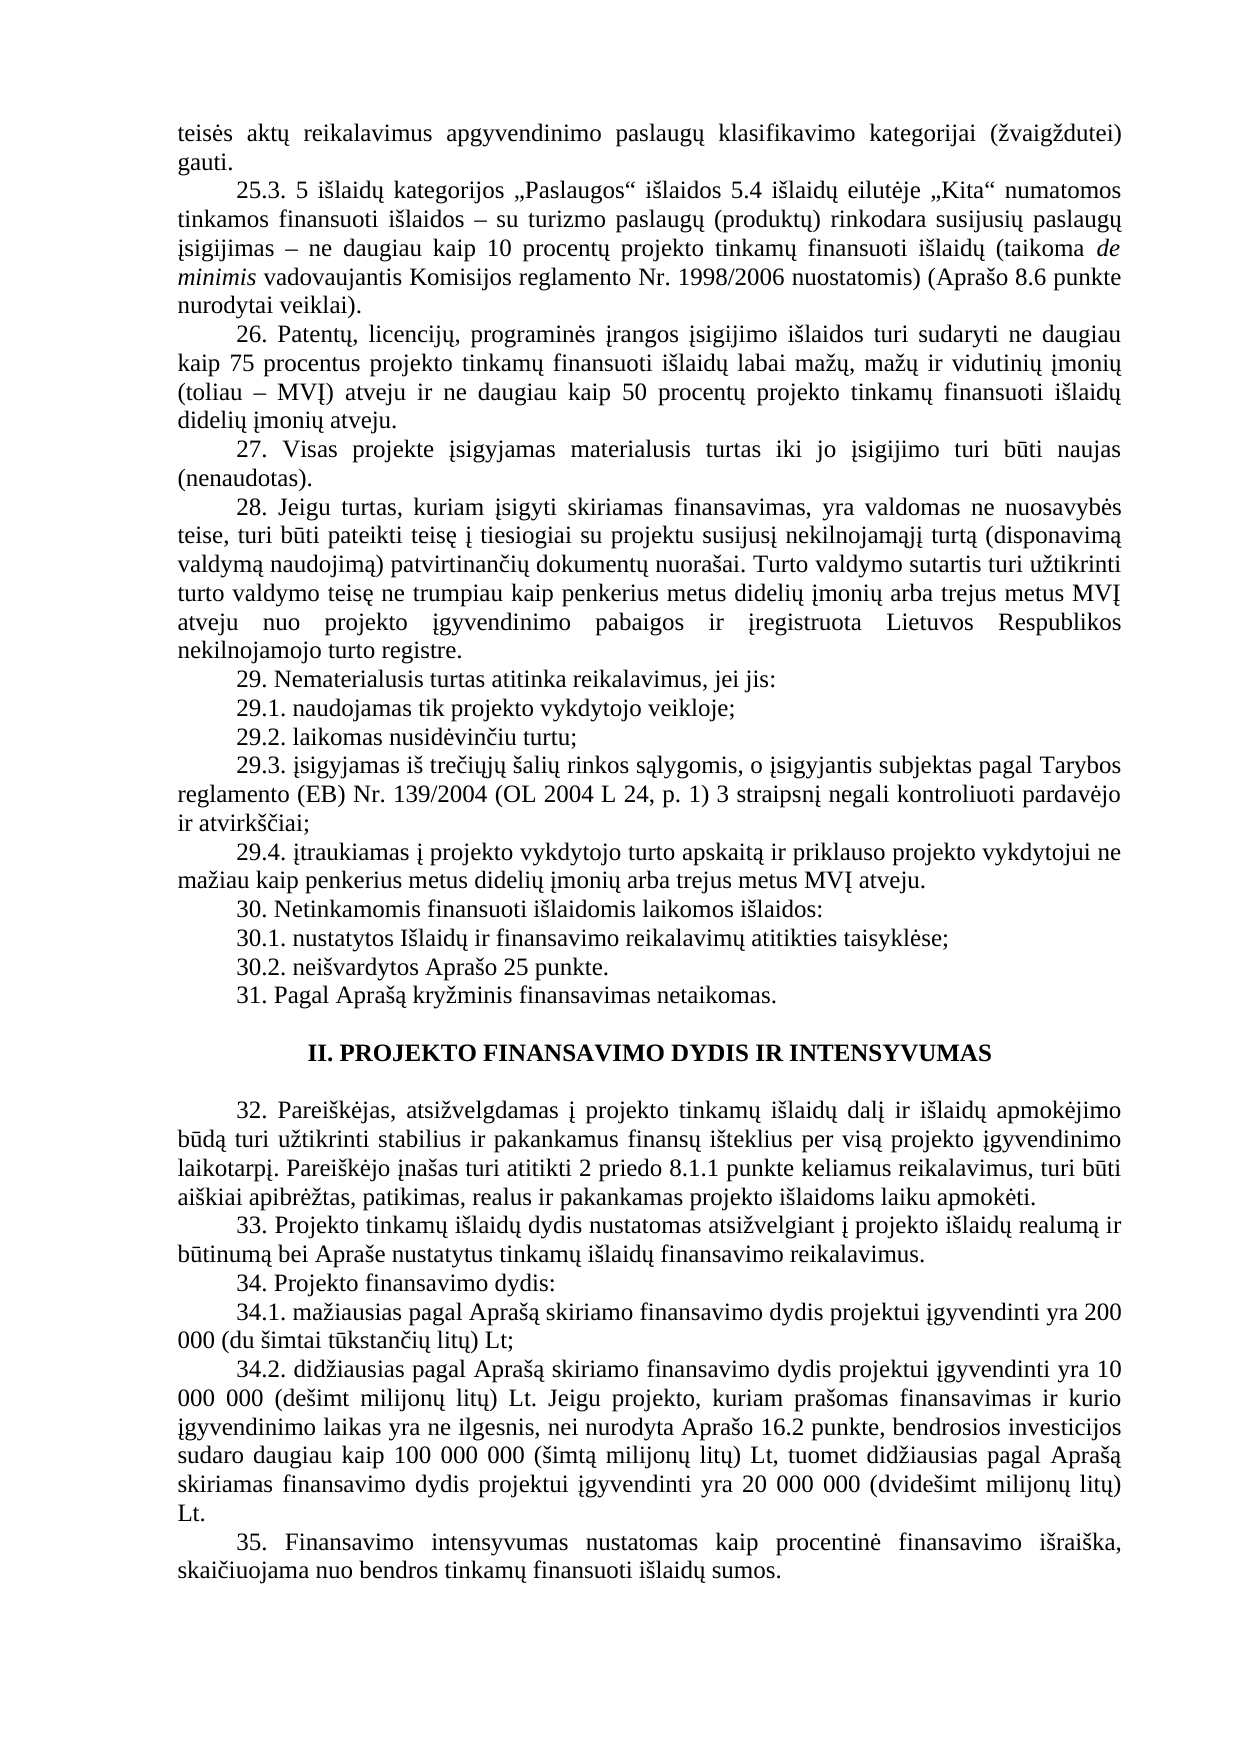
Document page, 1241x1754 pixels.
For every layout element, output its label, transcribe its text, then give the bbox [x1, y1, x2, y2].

text 30.2. neišvardytos Aprašo 25 punkte. [177, 952, 1122, 981]
text 29. Nematerialusis turtas atitinka reikalavimus, jei jis: [177, 664, 1122, 693]
text 29.2. laikomas nusidėvinčiu turtu; [177, 722, 1122, 751]
text 35. Finansavimo intensyvumas nustatomas kaip procentinė finansavimo išraiška, skaičiuojama nuo bendros tinkamų finansuoti išlaidų sumos. [177, 1527, 1122, 1584]
text 34. Projekto finansavimo dydis: [177, 1268, 1122, 1297]
text 31. Pagal Aprašą kryžminis finansavimas netaikomas. [177, 981, 1122, 1009]
text II. PROJEKTO FINANSAVIMO DYDIS IR INTENSYVUMAS [177, 1038, 1122, 1067]
text 28. Jeigu turtas, kuriam įsigyti skiriamas finansavimas, yra valdomas ne nuosavybės teise, turi būti pateikti teisę į tiesiogiai su projektu susijusį nekilnojamąjį turtą (disponavimą valdymą naudojimą) patvirtinančių dokumentų nuorašai. Turto valdymo sutartis turi užtikrinti turto valdymo teisę ne trumpiau kaip penkerius metus didelių įmonių arba trejus metus MVĮ atveju nuo projekto įgyvendinimo pabaigos ir įregistruota Lietuvos Respublikos nekilnojamojo turto registre. [177, 492, 1122, 664]
text 33. Projekto tinkamų išlaidų dydis nustatomas atsižvelgiant į projekto išlaidų realumą ir būtinumą bei Apraše nustatytus tinkamų išlaidų finansavimo reikalavimus. [177, 1211, 1122, 1268]
text 32. Pareiškėjas, atsižvelgdamas į projekto tinkamų išlaidų dalį ir išlaidų apmokėjimo būdą turi užtikrinti stabilius ir pakankamus finansų išteklius per visą projekto įgyvendinimo laikotarpį. Pareiškėjo įnašas turi atitikti 2 priedo 8.1.1 punkte keliamus reikalavimus, turi būti aiškiai apibrėžtas, patikimas, realus ir pakankamas projekto išlaidoms laiku apmokėti. [177, 1096, 1122, 1211]
text 34.2. didžiausias pagal Aprašą skiriamo finansavimo dydis projektui įgyvendinti yra 10 000 000 (dešimt milijonų litų) Lt. Jeigu projekto, kuriam prašomas finansavimas ir kurio įgyvendinimo laikas yra ne ilgesnis, nei nurodyta Aprašo 16.2 punkte, bendrosios investicijos sudaro daugiau kaip 100 000 000 (šimtą milijonų litų) Lt, tuomet didžiausias pagal Aprašą skiriamas finansavimo dydis projektui įgyvendinti yra 20 000 000 (dvidešimt milijonų litų) Lt. [177, 1354, 1122, 1527]
text teisės aktų reikalavimus apgyvendinimo paslaugų klasifikavimo kategorijai (žvaigždutei) gauti. [177, 118, 1122, 176]
text 29.1. naudojamas tik projekto vykdytojo veikloje; [177, 693, 1122, 722]
text 30.1. nustatytos Išlaidų ir finansavimo reikalavimų atitikties taisyklėse; [177, 923, 1122, 952]
text 25.3. 5 išlaidų kategorijos „Paslaugos“ išlaidos 5.4 išlaidų eilutėje „Kita“ numatomos tinkamos finansuoti išlaidos – su turizmo paslaugų (produktų) rinkodara susijusių paslaugų įsigijimas – ne daugiau kaip 10 procentų projekto tinkamų finansuoti išlaidų (taikoma de minimis vadovaujantis Komisijos reglamento Nr. 1998/2006 nuostatomis) (Aprašo 8.6 punkte nurodytai veiklai). [177, 176, 1122, 319]
text 26. Patentų, licencijų, programinės įrangos įsigijimo išlaidos turi sudaryti ne daugiau kaip 75 procentus projekto tinkamų finansuoti išlaidų labai mažų, mažų ir vidutinių įmonių (toliau – MVĮ) atveju ir ne daugiau kaip 50 procentų projekto tinkamų finansuoti išlaidų didelių įmonių atveju. [177, 319, 1122, 434]
text 30. Netinkamomis finansuoti išlaidomis laikomos išlaidos: [177, 894, 1122, 923]
text 27. Visas projekte įsigyjamas materialusis turtas iki jo įsigijimo turi būti naujas (nenaudotas). [177, 434, 1122, 492]
text 34.1. mažiausias pagal Aprašą skiriamo finansavimo dydis projektui įgyvendinti yra 200 000 (du šimtai tūkstančių litų) Lt; [177, 1297, 1122, 1354]
text 29.4. įtraukiamas į projekto vykdytojo turto apskaitą ir priklauso projekto vykdytojui ne mažiau kaip penkerius metus didelių įmonių arba trejus metus MVĮ atveju. [177, 837, 1122, 894]
text 29.3. įsigyjamas iš trečiųjų šalių rinkos sąlygomis, o įsigyjantis subjektas pagal Tarybos reglamento (EB) Nr. 139/2004 (OL 2004 L 24, p. 1) 3 straipsnį negali kontroliuoti pardavėjo ir atvirkščiai; [177, 751, 1122, 837]
